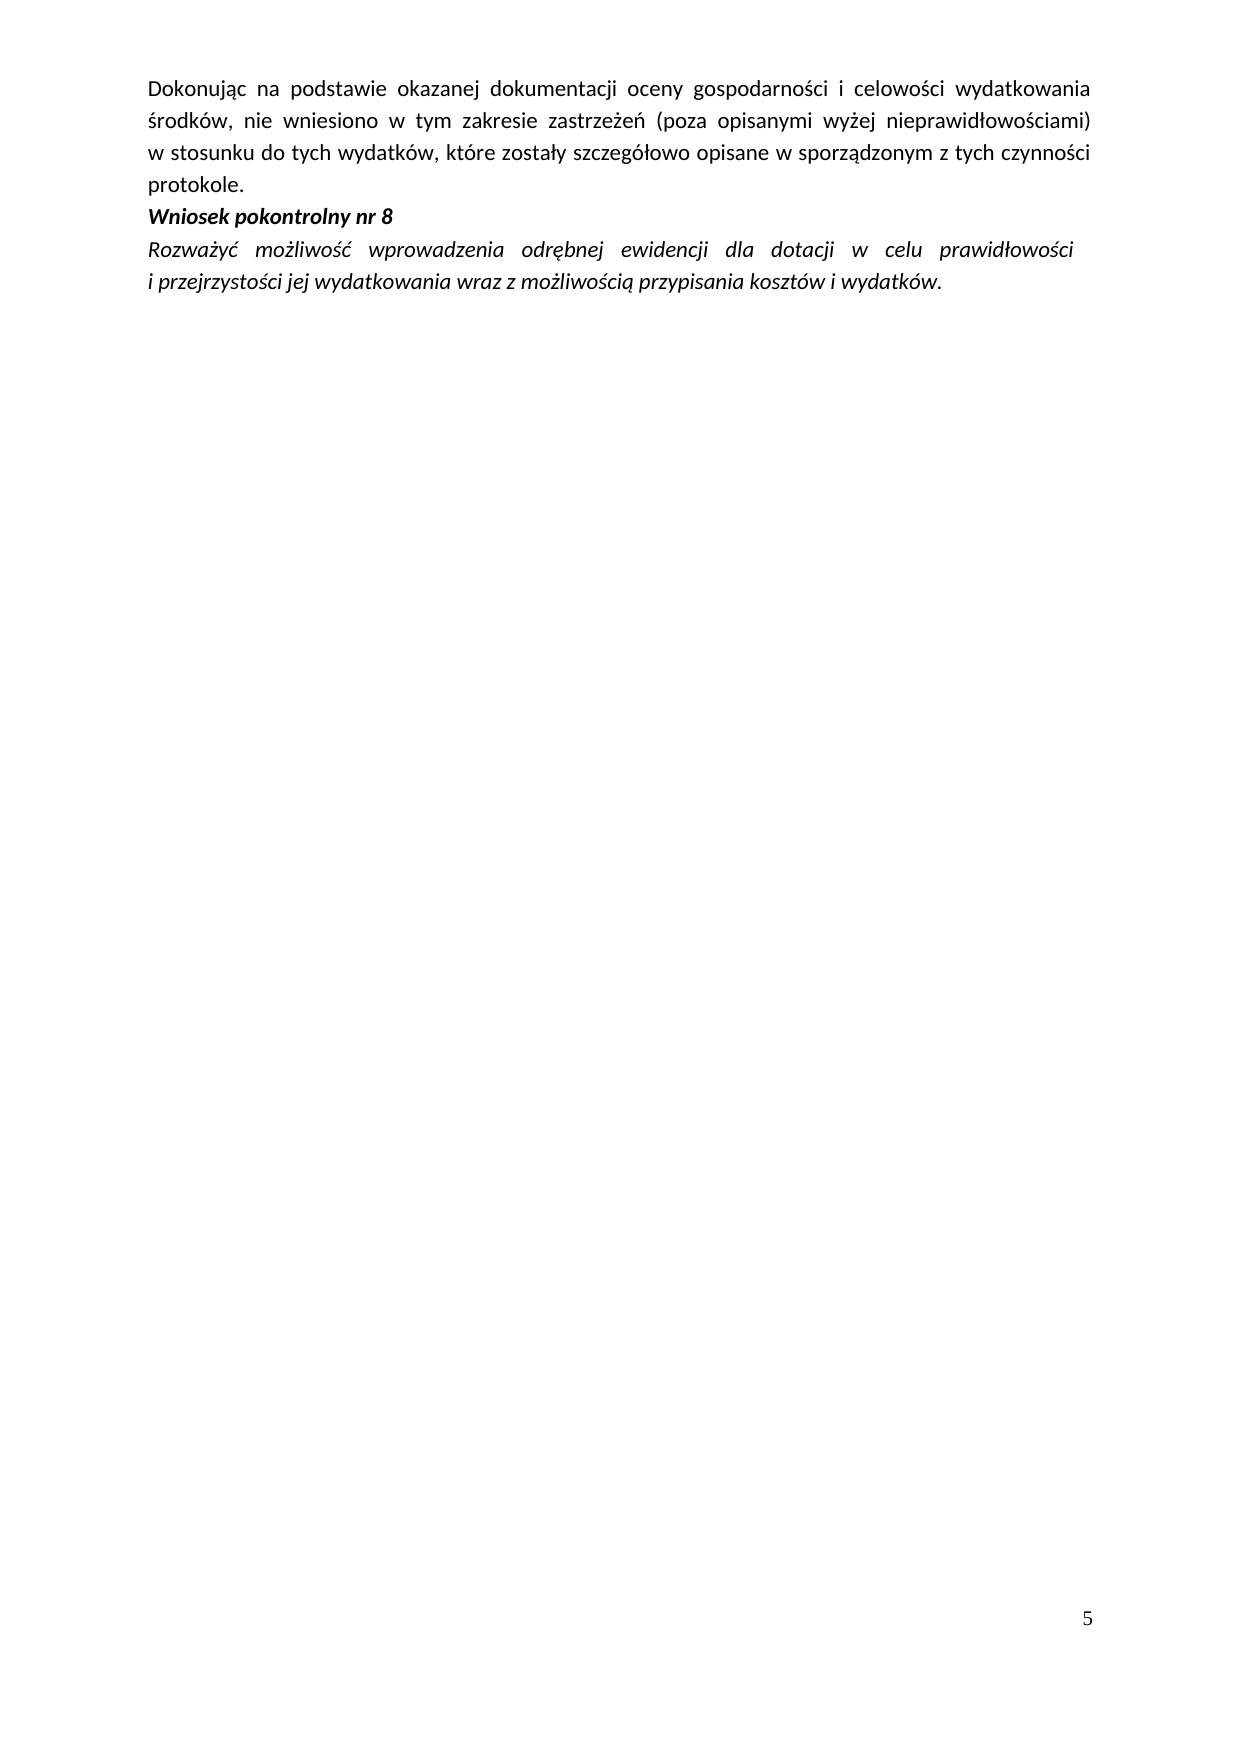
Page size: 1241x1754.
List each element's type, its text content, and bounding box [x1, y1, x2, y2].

text Rozważyć możliwość wprowadzenia odrębnej ewidencji dla dotacji w celu prawidłowości i przejrzystości jej wydatkowania wraz z możliwością przypisania kosztów i wydatków. [148, 235, 1093, 295]
text Dokonując na podstawie okazanej dokumentacji oceny gospodarności i celowości wydatkowania środków, nie wniesiono w tym zakresie zastrzeżeń (poza opisanymi wyżej nieprawidłowościami) w stosunku do tych wydatków, które zostały szczegółowo opisane w sporządzonym z tych czynności protokole. [148, 74, 1093, 198]
text Wniosek pokontrolny nr 8 [148, 202, 1093, 231]
